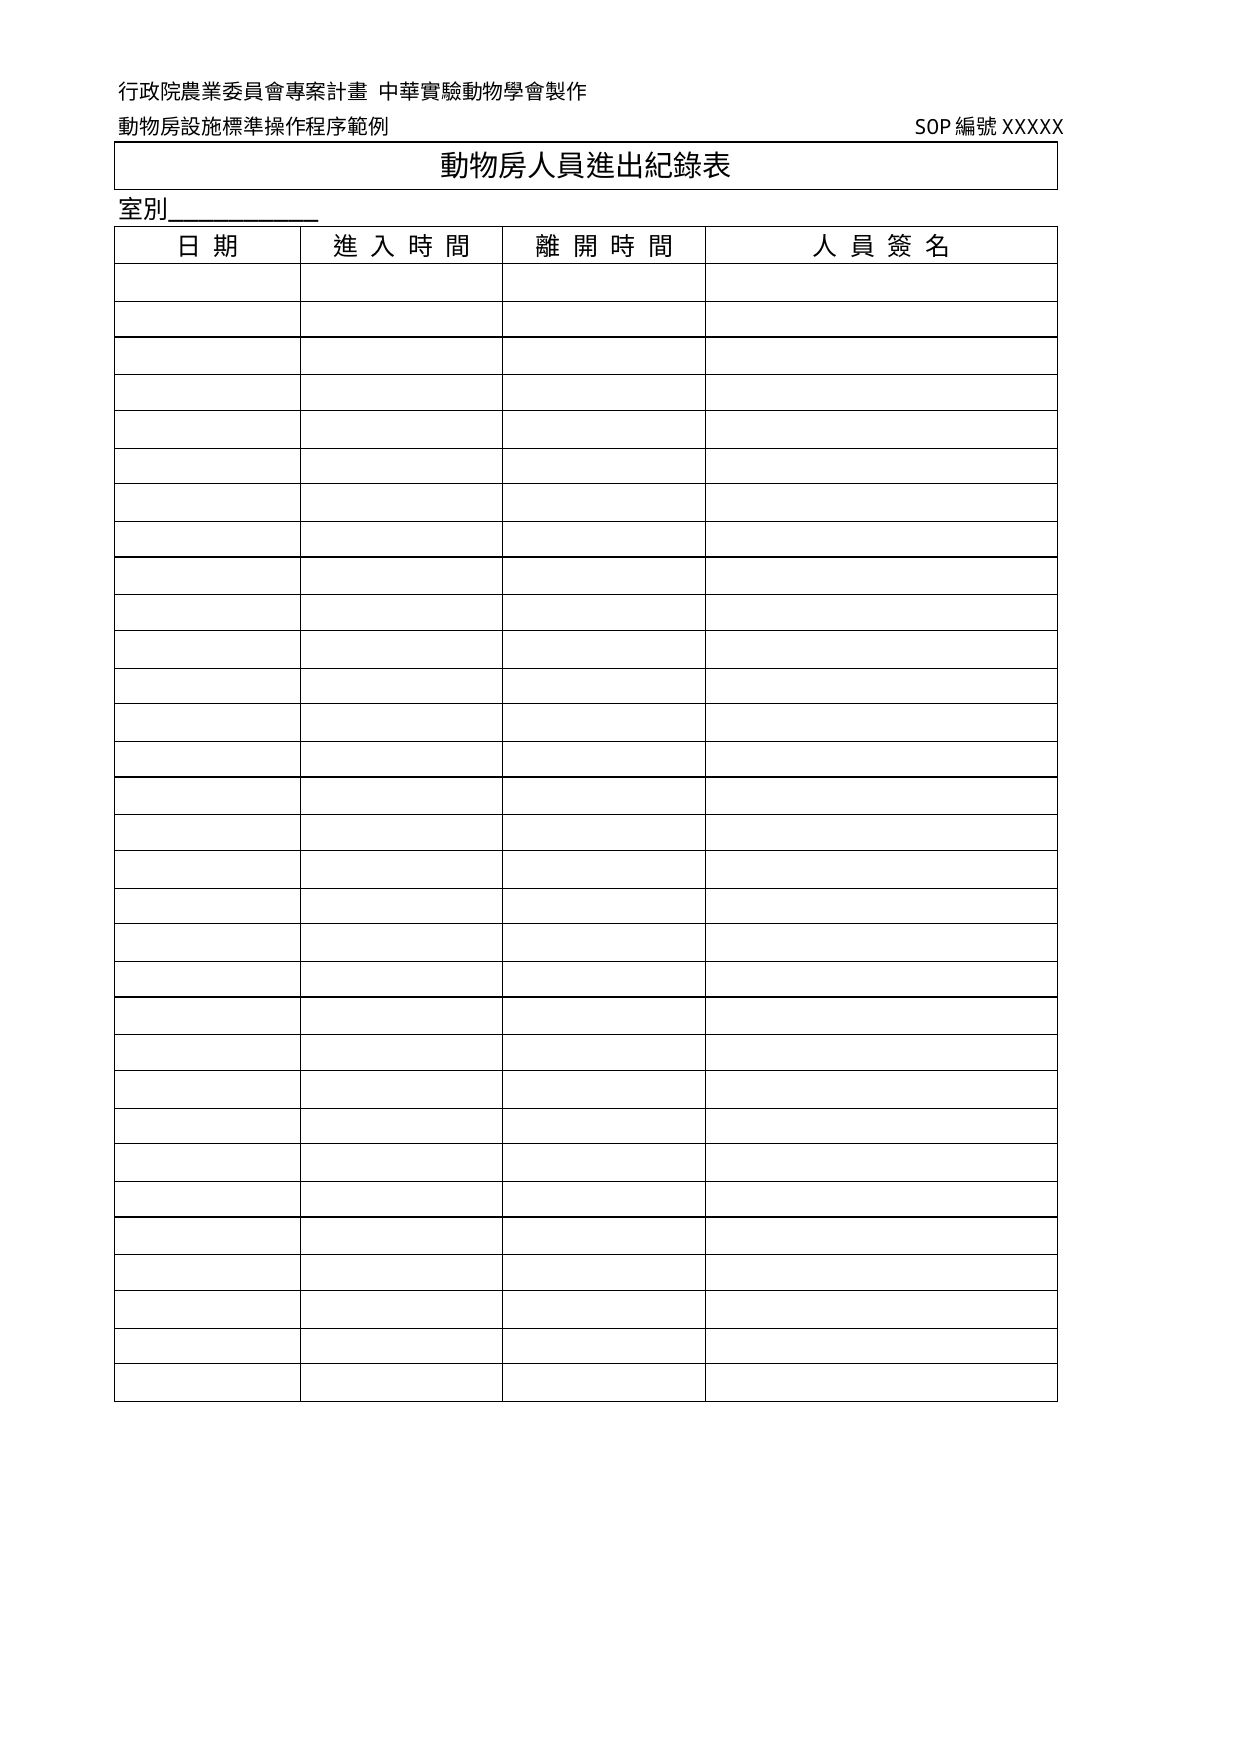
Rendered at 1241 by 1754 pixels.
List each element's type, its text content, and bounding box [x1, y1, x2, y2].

table_cell [706, 998, 1057, 1034]
table_cell [706, 1364, 1057, 1401]
table_cell [706, 704, 1057, 741]
table_cell [115, 1109, 300, 1143]
table_cell [115, 889, 300, 923]
table_cell [301, 998, 502, 1034]
table_cell [301, 1109, 502, 1143]
table_cell [503, 998, 705, 1034]
table_cell [503, 962, 705, 996]
table_cell [301, 1329, 502, 1363]
table_cell [301, 962, 502, 996]
table_cell [706, 631, 1057, 667]
table_cell [115, 669, 300, 703]
table_cell [115, 1035, 300, 1070]
table_cell [301, 484, 502, 521]
table_cell [503, 631, 705, 667]
table_header 日 期 [115, 227, 300, 263]
table_cell [503, 1182, 705, 1216]
table_header 離 開 時 間 [503, 227, 705, 263]
table_cell [301, 1071, 502, 1107]
table_cell [503, 704, 705, 741]
table_cell [115, 1329, 300, 1363]
table_cell [301, 1364, 502, 1401]
table_cell [706, 851, 1057, 887]
table_cell [706, 484, 1057, 521]
table_cell [706, 778, 1057, 814]
table_cell [503, 924, 705, 961]
table_cell [115, 302, 300, 336]
table_cell [706, 595, 1057, 630]
table_cell [301, 1035, 502, 1070]
table_cell [115, 998, 300, 1034]
table_cell [301, 522, 502, 556]
table_cell [115, 962, 300, 996]
table_cell [503, 1109, 705, 1143]
table_header 動物房人員進出紀錄表 [115, 143, 1057, 188]
table_cell [503, 851, 705, 887]
table_cell [115, 778, 300, 814]
table_cell [503, 522, 705, 556]
table_cell [706, 375, 1057, 410]
table_header 進 入 時 間 [301, 227, 502, 263]
table_cell [301, 889, 502, 923]
table_cell [706, 1255, 1057, 1290]
table_cell [301, 1144, 502, 1181]
table_cell [301, 1182, 502, 1216]
table_cell [706, 1291, 1057, 1327]
table_cell [503, 595, 705, 630]
table_cell [115, 1255, 300, 1290]
table_cell [115, 264, 300, 301]
table_cell [503, 1364, 705, 1401]
table_cell [706, 411, 1057, 447]
table_cell [115, 815, 300, 850]
table_cell [301, 631, 502, 667]
table_cell [706, 522, 1057, 556]
table_cell [503, 338, 705, 374]
table_cell [706, 558, 1057, 594]
table_cell [115, 375, 300, 410]
table_cell [706, 264, 1057, 301]
text 動物房設施標準操作程序範例 SOP編號XXXXX [118, 105, 1122, 141]
table_cell [301, 924, 502, 961]
table_cell [301, 742, 502, 776]
table_cell [115, 851, 300, 887]
table_cell [115, 631, 300, 667]
table_cell [301, 338, 502, 374]
table_cell [115, 522, 300, 556]
table_cell [301, 851, 502, 887]
table_cell [301, 704, 502, 741]
table_cell [503, 1035, 705, 1070]
table_cell [503, 1329, 705, 1363]
table_cell [503, 1071, 705, 1107]
table_cell [301, 1218, 502, 1254]
table_cell [503, 375, 705, 410]
table_cell [706, 1109, 1057, 1143]
table_cell [503, 449, 705, 483]
table_cell [706, 302, 1057, 336]
table_cell [115, 924, 300, 961]
table_cell [301, 778, 502, 814]
table_cell [503, 264, 705, 301]
table_cell [706, 742, 1057, 776]
table_cell [503, 1218, 705, 1254]
table_cell [706, 1182, 1057, 1216]
table_cell [115, 1182, 300, 1216]
table_cell [503, 302, 705, 336]
table_cell [503, 484, 705, 521]
table_cell [115, 1218, 300, 1254]
table_cell [115, 1144, 300, 1181]
table_cell [115, 1291, 300, 1327]
table_cell [706, 1144, 1057, 1181]
table_cell [503, 742, 705, 776]
table_cell [115, 742, 300, 776]
table_cell [503, 411, 705, 447]
table_cell [301, 669, 502, 703]
table_cell [115, 411, 300, 447]
table_cell [503, 558, 705, 594]
table_cell [503, 815, 705, 850]
table_cell [301, 1291, 502, 1327]
table_cell [503, 1255, 705, 1290]
table_cell [706, 1218, 1057, 1254]
table_cell [115, 449, 300, 483]
table_cell [706, 924, 1057, 961]
table_cell [706, 669, 1057, 703]
table_cell [301, 1255, 502, 1290]
table_cell [301, 375, 502, 410]
table_cell [301, 449, 502, 483]
table_cell [706, 1071, 1057, 1107]
table_cell [503, 1291, 705, 1327]
table_cell [301, 595, 502, 630]
table_cell [706, 815, 1057, 850]
table_cell [115, 484, 300, 521]
table_cell [115, 1071, 300, 1107]
table_cell [706, 962, 1057, 996]
table_cell [706, 1035, 1057, 1070]
table_cell [503, 1144, 705, 1181]
table_cell [301, 815, 502, 850]
table_cell [706, 449, 1057, 483]
table_cell [115, 338, 300, 374]
table_cell [301, 264, 502, 301]
table_cell [706, 889, 1057, 923]
table_header 人 員 簽 名 [706, 227, 1057, 263]
table_cell [301, 558, 502, 594]
table_cell [115, 1364, 300, 1401]
text 室別__________ [118, 189, 1122, 226]
text 行政院農業委員會專案計畫 中華實驗動物學會製作 [118, 75, 1122, 105]
table_cell [706, 1329, 1057, 1363]
table_cell [503, 778, 705, 814]
table_cell [706, 338, 1057, 374]
table_cell [503, 889, 705, 923]
table_cell [115, 558, 300, 594]
table_cell [301, 411, 502, 447]
table_cell [115, 595, 300, 630]
table_cell [503, 669, 705, 703]
table_cell [301, 302, 502, 336]
table_cell [115, 704, 300, 741]
